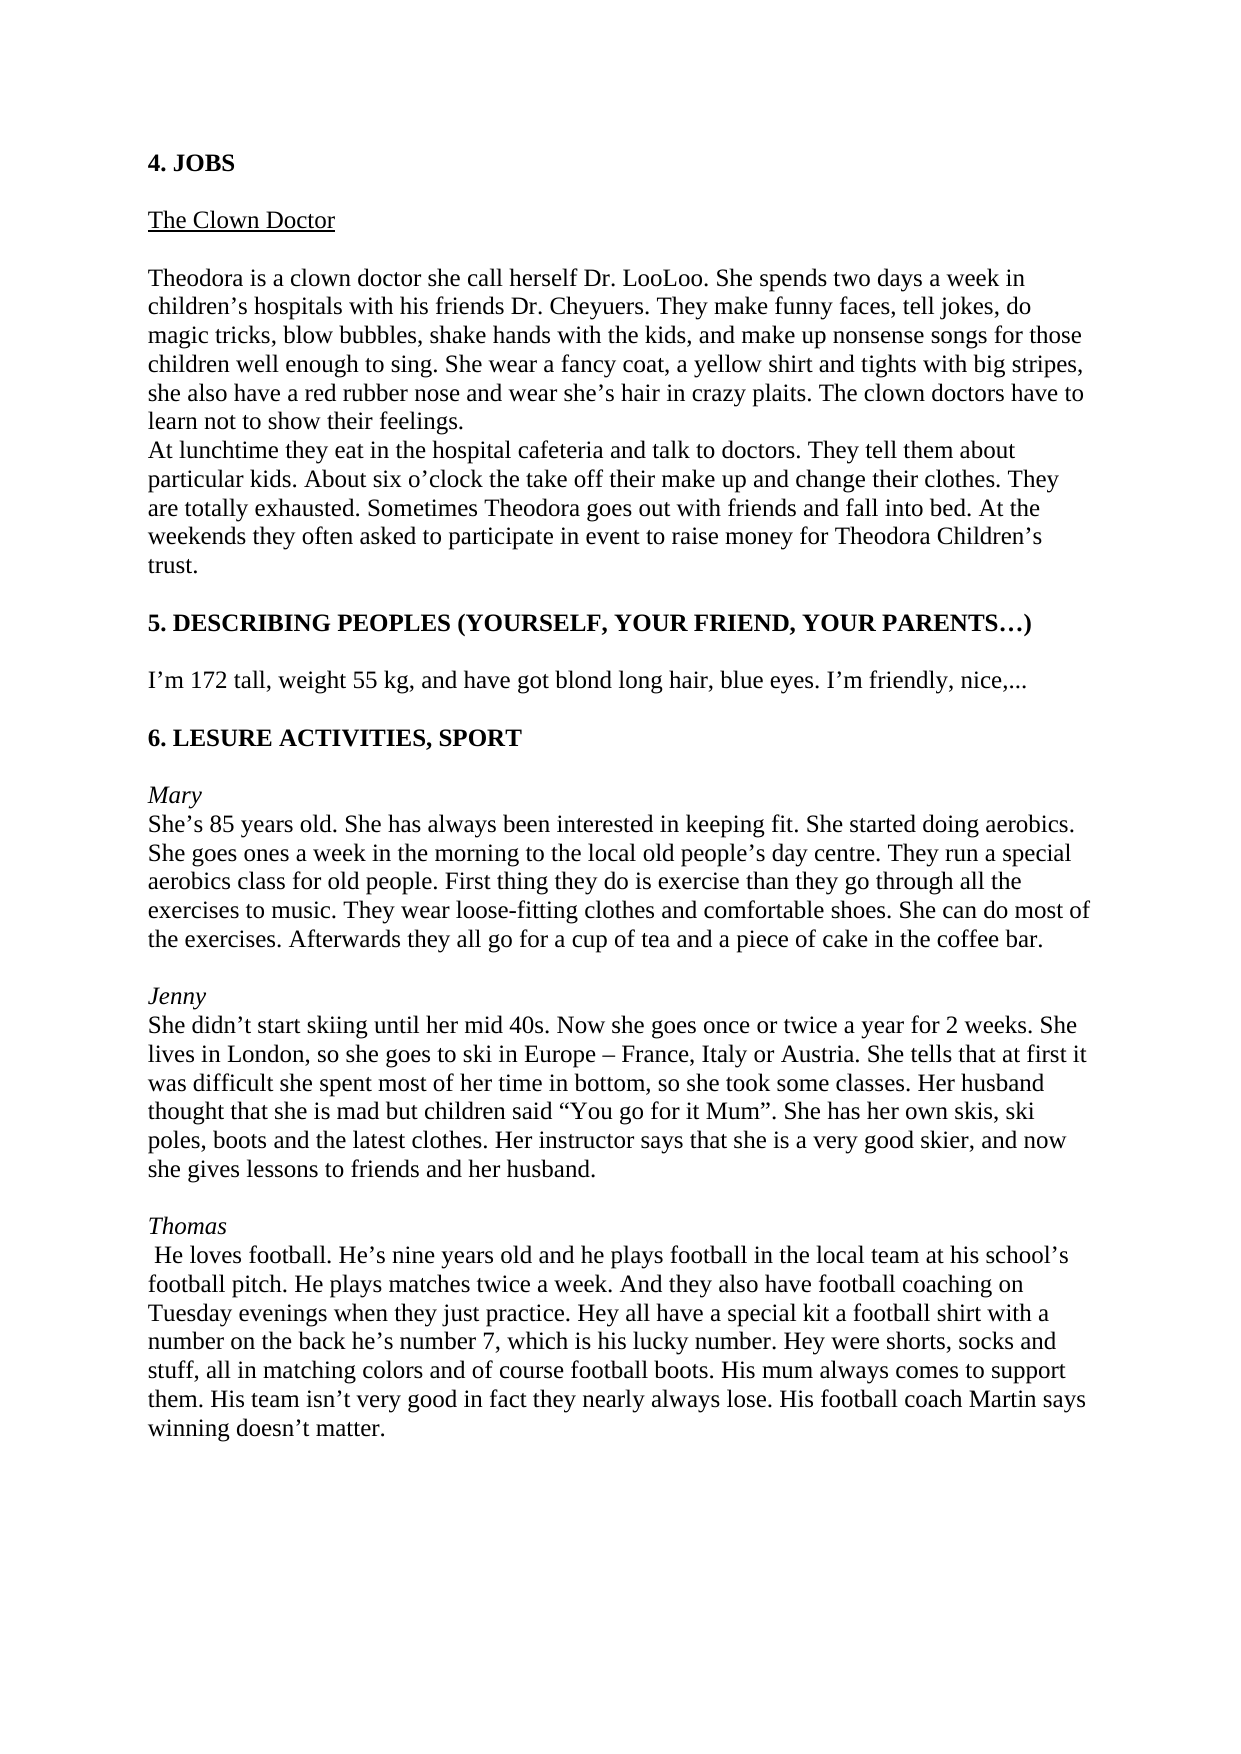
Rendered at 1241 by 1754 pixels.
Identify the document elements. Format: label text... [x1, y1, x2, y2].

text 5. DESCRIBING PEOPLES (YOURSELF, YOUR FRIEND, YOUR PARENTS…) [148, 608, 1093, 636]
text 4. JOBS [148, 148, 1093, 176]
text I’m 172 tall, weight 55 kg, and have got blond long hair, blue eyes. I’m friendly, nice,... [148, 665, 1093, 694]
text Mary [148, 780, 1093, 809]
text Thomas [148, 1211, 1093, 1240]
text He loves football. He’s nine years old and he plays football in the local team at his school’s football pitch. He plays matches twice a week. And they also have football coaching on Tuesday evenings when they just practice. Hey all have a special kit a football shirt with a number on the back he’s number 7, which is his lucky number. Hey were shorts, socks and stuff, all in matching colors and of course football boots. His mum always comes to support them. His team isn’t very good in fact they nearly always lose. His football coach Martin says winning doesn’t matter. [148, 1240, 1093, 1441]
text At lunchtime they eat in the hospital cafeteria and talk to doctors. They tell them about particular kids. About six o’clock the take off their make up and change their clothes. They are totally exhausted. Sometimes Theodora goes out with friends and fall into bed. At the weekends they often asked to participate in event to raise money for Theodora Children’s trust. [148, 435, 1093, 579]
text 6. LESURE ACTIVITIES, SPORT [148, 723, 1093, 751]
text Jenny [148, 981, 1093, 1010]
text The Clown Doctor [148, 205, 1093, 234]
text She didn’t start skiing until her mid 40s. Now she goes once or twice a year for 2 weeks. She lives in London, so she goes to ski in Europe – France, Italy or Austria. She tells that at first it was difficult she spent most of her time in bottom, so she took some classes. Her husband thought that she is mad but children said “You go for it Mum”. She has her own skis, ski poles, boots and the latest clothes. Her instructor says that she is a very good skier, and now she gives lessons to friends and her husband. [148, 1010, 1093, 1183]
text She’s 85 years old. She has always been interested in keeping fit. She started doing aerobics. She goes ones a week in the morning to the local old people’s day centre. They run a special aerobics class for old people. First thing they do is exercise than they go through all the exercises to music. They wear loose-fitting clothes and comfortable shoes. She can do most of the exercises. Afterwards they all go for a cup of tea and a piece of cake in the coffee bar. [148, 809, 1093, 953]
text Theodora is a clown doctor she call herself Dr. LooLoo. She spends two days a week in children’s hospitals with his friends Dr. Cheyuers. They make funny faces, tell jokes, do magic tricks, blow bubbles, shake hands with the kids, and make up nonsense songs for those children well enough to sing. She wear a fancy coat, a yellow shirt and tights with big stripes, she also have a red rubber nose and wear she’s hair in crazy plaits. The clown doctors have to learn not to show their feelings. [148, 263, 1093, 435]
